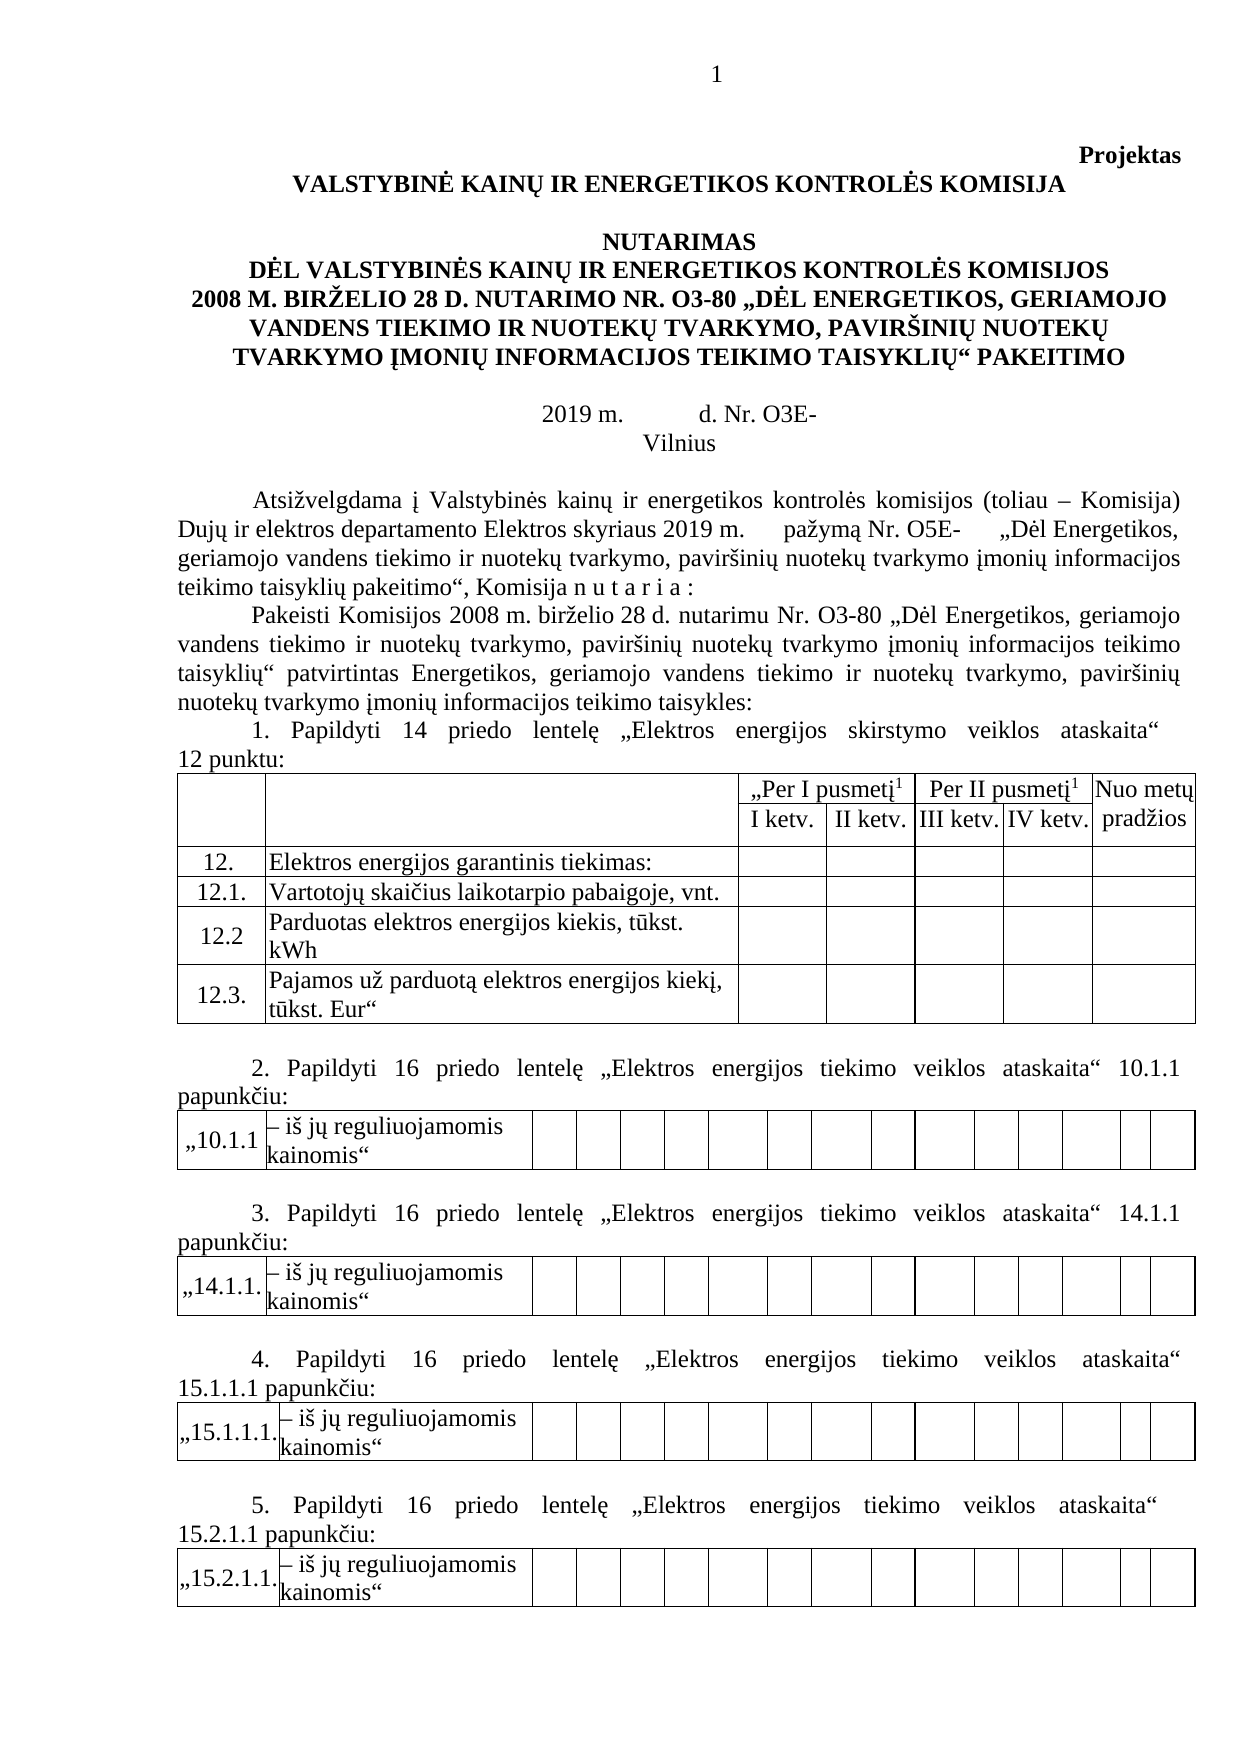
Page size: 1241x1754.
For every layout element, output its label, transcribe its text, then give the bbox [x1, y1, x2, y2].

table_header [1151, 1257, 1194, 1314]
table_header [577, 1111, 620, 1169]
text 4. Papildyti 16 priedo lentelę „Elektros energijos tiekimo veiklos ataskaita“ 15.1.1.1 papunkčiu: [177, 1344, 1181, 1402]
text DĖL VALSTYBINĖS KAINŲ IR ENERGETIKOS KONTROLĖS KOMISIJOS 2008 M. BIRŽELIO 28 D. NUTARIMO NR. O3-80 „DĖL ENERGETIKOS, GERIAMOJO VANDENS TIEKIMO IR NUOTEKŲ TVARKYMO, PAVIRŠINIŲ NUOTEKŲ TVARKYMO ĮMONIŲ INFORMACIJOS TEIKIMO TAISYKLIŲ“ PAKEITIMO [177, 256, 1181, 371]
table_header [1019, 1549, 1062, 1606]
table_header [709, 1549, 767, 1606]
table_header [916, 1403, 974, 1460]
table_header [872, 1111, 914, 1169]
text Pakeisti Komisijos 2008 m. birželio 28 d. nutarimu Nr. O3-80 „Dėl Energetikos, geriamojo vandens tiekimo ir nuotekų tvarkymo, paviršinių nuotekų tvarkymo įmonių informacijos teikimo taisyklių“ patvirtintas Energetikos, geriamojo vandens tiekimo ir nuotekų tvarkymo, paviršinių nuotekų tvarkymo įmonių informacijos teikimo taisykles: [177, 601, 1181, 716]
table_header [665, 1257, 708, 1314]
table_cell Vartotojų skaičius laikotarpio pabaigoje, vnt. [266, 877, 738, 906]
table_header „10.1.1 [178, 1111, 266, 1169]
table_header [975, 1111, 1018, 1169]
table_cell II ketv. [827, 804, 914, 846]
text Vilnius [177, 428, 1181, 457]
table_header [178, 774, 265, 846]
table_header [812, 1403, 871, 1460]
text Projektas [177, 141, 1181, 169]
table_header [1019, 1403, 1062, 1460]
table_header [975, 1549, 1018, 1606]
table_cell [916, 965, 1003, 1023]
table_cell I ketv. [739, 804, 826, 846]
table_header [709, 1111, 767, 1169]
table_header [533, 1403, 576, 1460]
table_header – iš jų reguliuojamomis kainomis“ [267, 1257, 532, 1314]
table_header [768, 1111, 811, 1169]
table_cell [827, 847, 914, 876]
table_cell [827, 907, 914, 964]
table_cell [739, 907, 826, 964]
table_cell Parduotas elektros energijos kiekis, tūkst. kWh [266, 907, 738, 964]
table_header [916, 1257, 974, 1314]
table_header [812, 1549, 871, 1606]
table_cell [1004, 847, 1092, 876]
table_header „15.1.1.1. [178, 1403, 279, 1460]
table_header „14.1.1. [178, 1257, 266, 1314]
table_cell [1093, 907, 1195, 964]
table_header „Per I pusmetį1 [739, 774, 914, 803]
text 2. Papildyti 16 priedo lentelę „Elektros energijos tiekimo veiklos ataskaita“ 10.1.1 papunkčiu: [177, 1053, 1181, 1110]
table_header [1121, 1257, 1150, 1314]
table_cell [1004, 965, 1092, 1023]
table_cell [827, 877, 914, 906]
table_header [577, 1549, 620, 1606]
table_header [709, 1403, 767, 1460]
table_cell [739, 877, 826, 906]
table_header [1121, 1403, 1150, 1460]
text 1. Papildyti 14 priedo lentelę „Elektros energijos skirstymo veiklos ataskaita“ 12 punktu: [177, 716, 1181, 773]
table_header – iš jų reguliuojamomis kainomis“ [280, 1549, 532, 1606]
table_header [533, 1549, 576, 1606]
table_cell [916, 877, 1003, 906]
table_cell III ketv. [916, 804, 1003, 846]
table_header [1151, 1549, 1194, 1606]
table_header „15.2.1.1. [178, 1549, 279, 1606]
table_header – iš jų reguliuojamomis kainomis“ [280, 1403, 532, 1460]
table_header [533, 1257, 576, 1314]
table_header [1019, 1111, 1062, 1169]
table_header [621, 1257, 664, 1314]
table_header [1121, 1111, 1150, 1169]
text VALSTYBINĖ KAINŲ IR ENERGETIKOS KONTROLĖS KOMISIJA [177, 169, 1181, 198]
table_header [812, 1111, 871, 1169]
table_header [975, 1257, 1018, 1314]
text 3. Papildyti 16 priedo lentelę „Elektros energijos tiekimo veiklos ataskaita“ 14.1.1 papunkčiu: [177, 1198, 1181, 1256]
table_cell Pajamos už parduotą elektros energijos kiekį, tūkst. Eur“ [266, 965, 738, 1023]
text 2019 m. d. Nr. O3E- [177, 399, 1181, 428]
text 5. Papildyti 16 priedo lentelę „Elektros energijos tiekimo veiklos ataskaita“ 15.2.1.1 papunkčiu: [177, 1490, 1181, 1548]
table_header [665, 1403, 708, 1460]
table_cell IV ketv. [1004, 804, 1092, 846]
table_cell [916, 907, 1003, 964]
table_header [1121, 1549, 1150, 1606]
table_cell Elektros energijos garantinis tiekimas: [266, 847, 738, 876]
table_header [577, 1403, 620, 1460]
text NUTARIMAS [177, 227, 1181, 256]
table_header Nuo metų pradžios [1093, 774, 1195, 846]
table_header [872, 1549, 914, 1606]
table_cell [1004, 877, 1092, 906]
table_cell [739, 847, 826, 876]
table_header [872, 1403, 914, 1460]
table_cell [1093, 965, 1195, 1023]
table_cell [739, 965, 826, 1023]
table_header [872, 1257, 914, 1314]
table_header [266, 774, 738, 846]
table_header [768, 1403, 811, 1460]
table_header [1063, 1111, 1120, 1169]
table_cell [1093, 847, 1195, 876]
table_header Per II pusmetį1 [916, 774, 1092, 803]
table_header [1063, 1257, 1120, 1314]
table_header – iš jų reguliuojamomis kainomis“ [267, 1111, 532, 1169]
table_header [975, 1403, 1018, 1460]
table_header [812, 1257, 871, 1314]
table_header [621, 1111, 664, 1169]
table_header [1151, 1403, 1194, 1460]
text Atsižvelgdama į Valstybinės kainų ir energetikos kontrolės komisijos (toliau – Komisija) Dujų ir elektros departamento Elektros skyriaus 2019 m. pažymą Nr. O5E- „Dėl Energetikos, geriamojo vandens tiekimo ir nuotekų tvarkymo, paviršinių nuotekų tvarkymo įmonių informacijos teikimo taisyklių pakeitimo“, Komisija nutaria: [177, 486, 1181, 601]
table_header [916, 1111, 974, 1169]
table_header [1063, 1549, 1120, 1606]
table_header [709, 1257, 767, 1314]
table_header [768, 1549, 811, 1606]
table_header [665, 1111, 708, 1169]
table_header [533, 1111, 576, 1169]
table_cell 12.1. [178, 877, 265, 906]
table_cell [1004, 907, 1092, 964]
table_cell [827, 965, 914, 1023]
table_header [665, 1549, 708, 1606]
table_header [916, 1549, 974, 1606]
table_header [1151, 1111, 1194, 1169]
table_cell [916, 847, 1003, 876]
table_header [621, 1549, 664, 1606]
table_header [577, 1257, 620, 1314]
table_cell 12.2 [178, 907, 265, 964]
table_header [621, 1403, 664, 1460]
table_header [1019, 1257, 1062, 1314]
table_cell [1093, 877, 1195, 906]
table_header [1063, 1403, 1120, 1460]
table_cell 12. [178, 847, 265, 876]
table_header [768, 1257, 811, 1314]
table_cell 12.3. [178, 965, 265, 1023]
